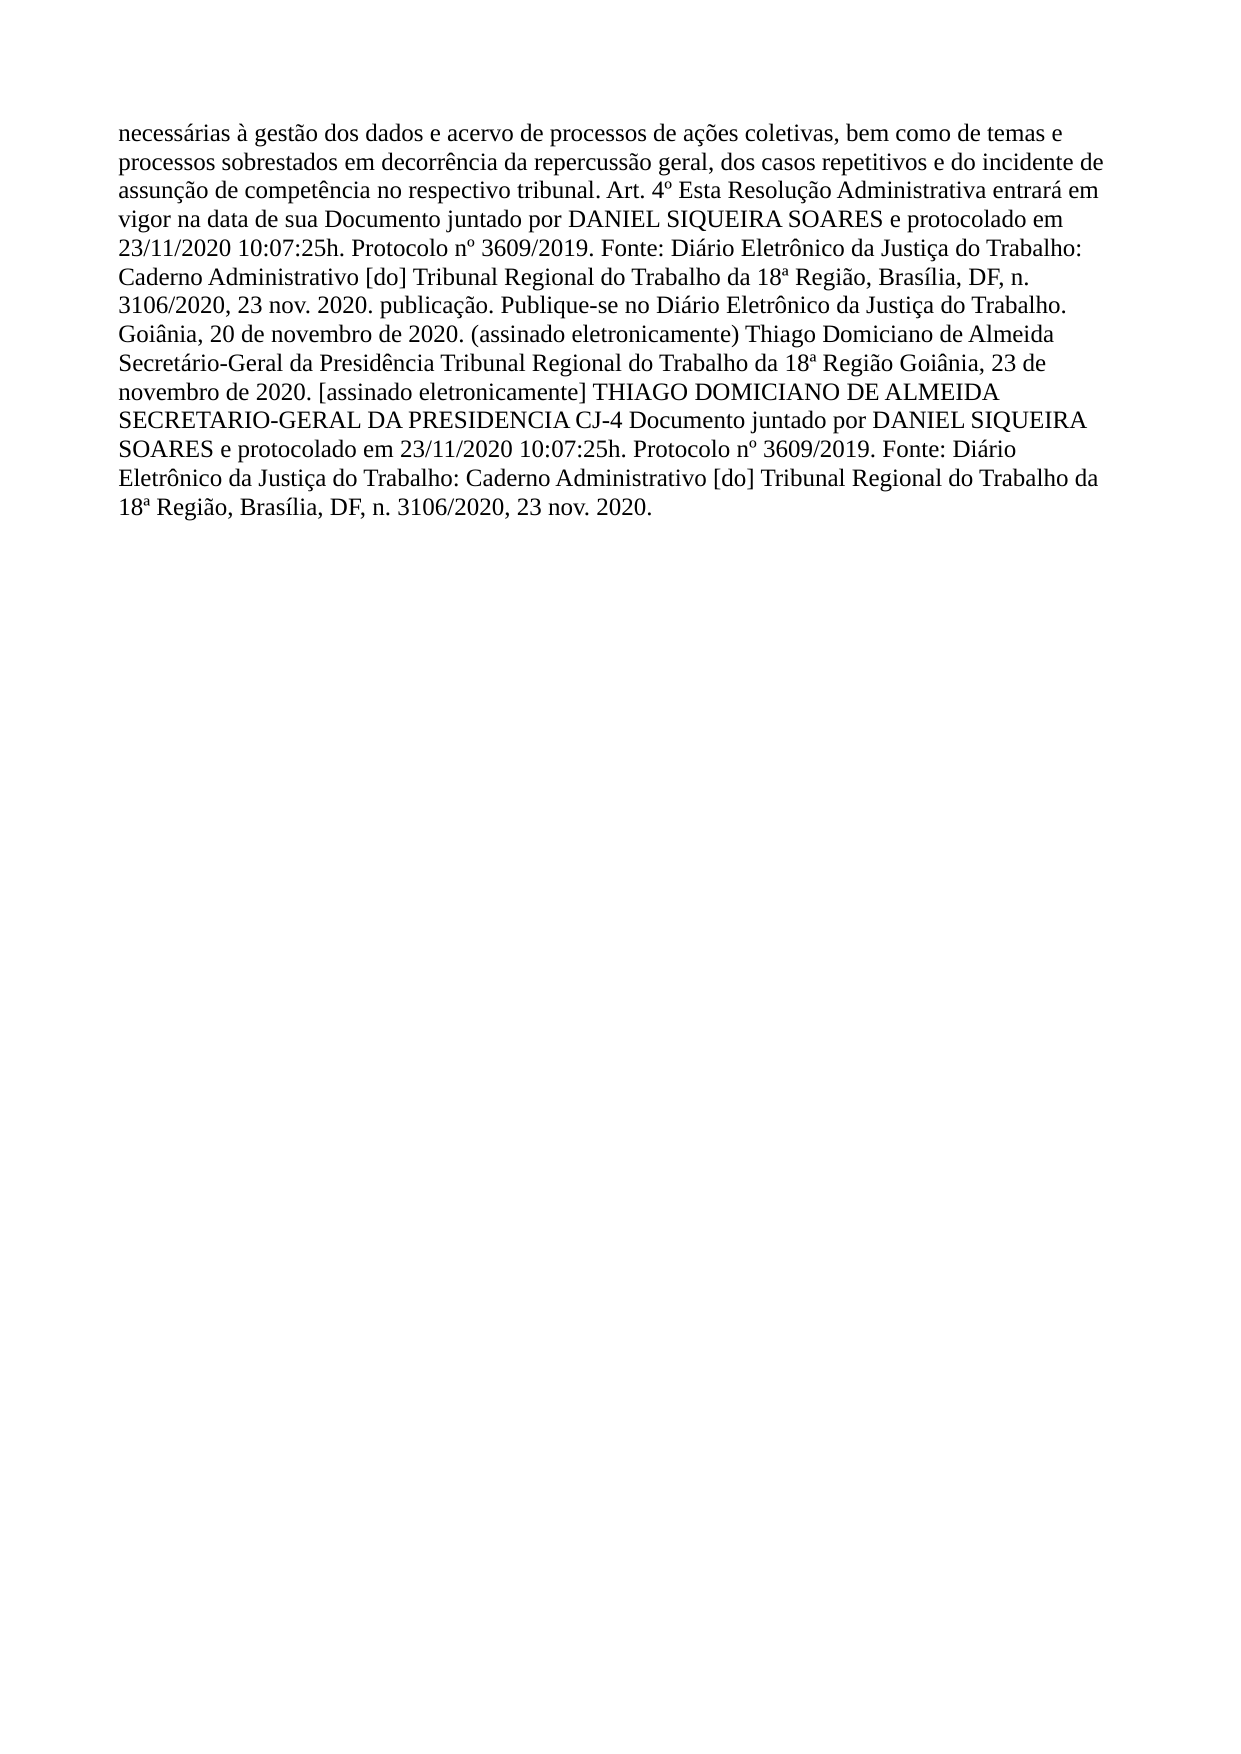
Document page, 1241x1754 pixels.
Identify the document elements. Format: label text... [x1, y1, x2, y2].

text necessárias à gestão dos dados e acervo de processos de ações coletivas, bem como de temas e processos sobrestados em decorrência da repercussão geral, dos casos repetitivos e do incidente de assunção de competência no respectivo tribunal. Art. 4º Esta Resolução Administrativa entrará em vigor na data de sua Documento juntado por DANIEL SIQUEIRA SOARES e protocolado em 23/11/2020 10:07:25h. Protocolo nº 3609/2019. Fonte: Diário Eletrônico da Justiça do Trabalho: Caderno Administrativo [do] Tribunal Regional do Trabalho da 18ª Região, Brasília, DF, n. 3106/2020, 23 nov. 2020. publicação. Publique-se no Diário Eletrônico da Justiça do Trabalho. Goiânia, 20 de novembro de 2020. (assinado eletronicamente) Thiago Domiciano de Almeida Secretário-Geral da Presidência Tribunal Regional do Trabalho da 18ª Região Goiânia, 23 de novembro de 2020. [assinado eletronicamente] THIAGO DOMICIANO DE ALMEIDA SECRETARIO-GERAL DA PRESIDENCIA CJ-4 Documento juntado por DANIEL SIQUEIRA SOARES e protocolado em 23/11/2020 10:07:25h. Protocolo nº 3609/2019. Fonte: Diário Eletrônico da Justiça do Trabalho: Caderno Administrativo [do] Tribunal Regional do Trabalho da 18ª Região, Brasília, DF, n. 3106/2020, 23 nov. 2020. [118, 118, 1122, 521]
